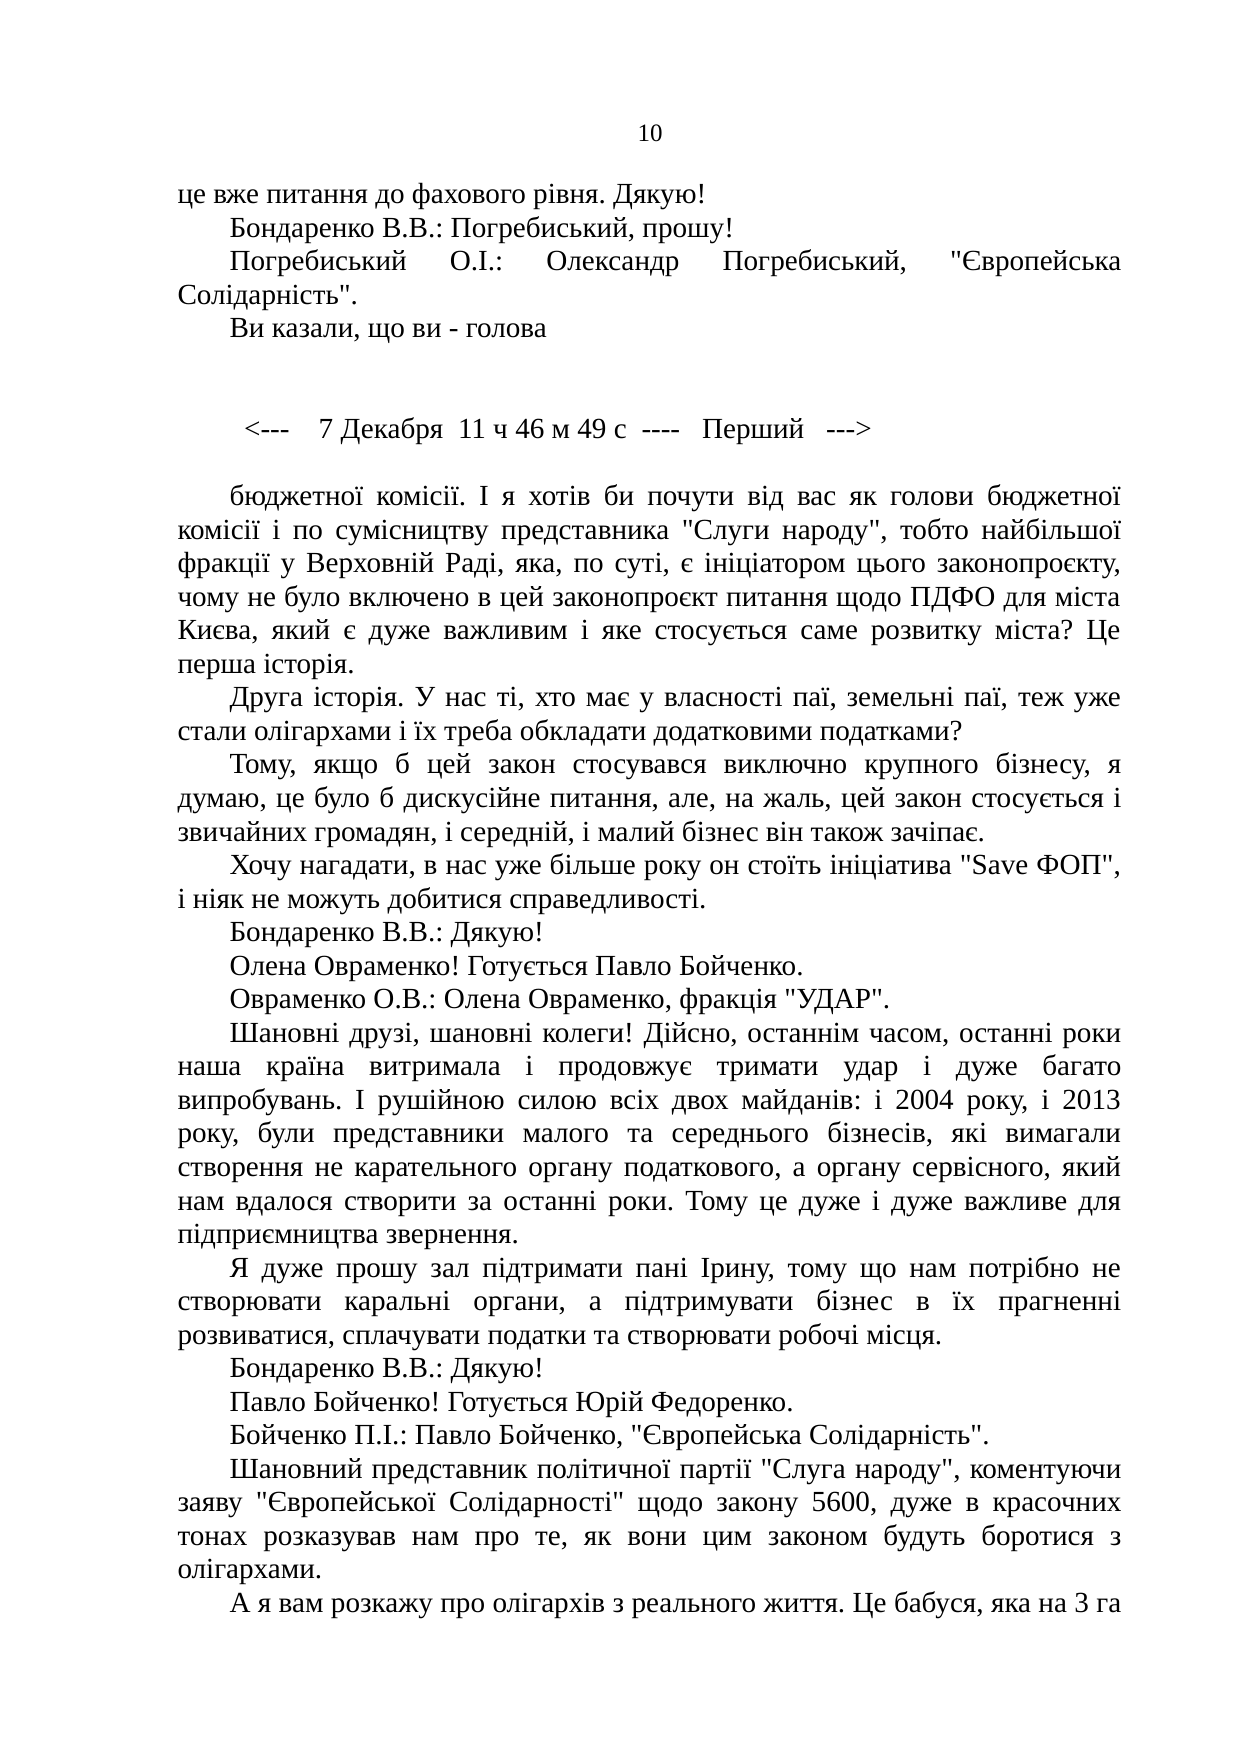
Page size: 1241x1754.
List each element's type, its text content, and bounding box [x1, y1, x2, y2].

text Овраменко О.В.: Олена Овраменко, фракція "УДАР". [177, 981, 1122, 1015]
text Бондаренко В.В.: Дякую! [177, 914, 1122, 948]
text це вже питання до фахового рівня. Дякую! [177, 176, 1122, 210]
text Шановні друзі, шановні колеги! Дійсно, останнім часом, останні роки наша країна витримала і продовжує тримати удар і дуже багато випробувань. І рушійною силою всіх двох майданів: і 2004 року, і 2013 року, були представники малого та середнього бізнесів, які вимагали створення не карательного органу податкового, а органу сервісного, який нам вдалося створити за останні роки. Тому це дуже і дуже важливе для підприємництва звернення. [177, 1015, 1122, 1250]
text Павло Бойченко! Готується Юрій Федоренко. [177, 1384, 1122, 1417]
text Я дуже прошу зал підтримати пані Ірину, тому що нам потрібно не створювати каральні органи, а підтримувати бізнес в їх прагненні розвиватися, сплачувати податки та створювати робочі місця. [177, 1250, 1122, 1350]
text Ви казали, що ви - голова [177, 311, 1122, 344]
text Шановний представник політичної партії "Слуга народу", коментуючи заяву "Європейської Солідарності" щодо закону 5600, дуже в красочних тонах розказував нам про те, як вони цим законом будуть боротися з олігархами. [177, 1451, 1122, 1585]
text Погребиський О.І.: Олександр Погребиський, "Європейська Солідарність". [177, 243, 1122, 311]
text Бондаренко В.В.: Погребиський, прошу! [177, 210, 1122, 243]
text Олена Овраменко! Готується Павло Бойченко. [177, 948, 1122, 981]
text Друга історія. У нас ті, хто має у власності паї, земельні паї, теж уже стали олігархами і їх треба обкладати додатковими податками? [177, 679, 1122, 747]
text <--- 7 Декабря 11 ч 46 м 49 с ---- Перший ---> [177, 411, 1122, 445]
text бюджетної комісії. І я хотів би почути від вас як голови бюджетної комісії і по сумісництву представника "Слуги народу", тобто найбільшої фракції у Верховній Раді, яка, по суті, є ініціатором цього законопроєкту, чому не було включено в цей законопроєкт питання щодо ПДФО для міста Києва, який є дуже важливим і яке стосується саме розвитку міста? Це перша історія. [177, 478, 1122, 679]
text Хочу нагадати, в нас уже більше року он стоїть ініціатива "Save ФОП", і ніяк не можуть добитися справедливості. [177, 847, 1122, 914]
text А я вам розкажу про олігархів з реального життя. Це бабуся, яка на 3 га [177, 1585, 1122, 1619]
text Бондаренко В.В.: Дякую! [177, 1350, 1122, 1384]
text Бойченко П.І.: Павло Бойченко, "Європейська Солідарність". [177, 1417, 1122, 1451]
text Тому, якщо б цей закон стосувався виключно крупного бізнесу, я думаю, це було б дискусійне питання, але, на жаль, цей закон стосується і звичайних громадян, і середній, і малий бізнес він також зачіпає. [177, 747, 1122, 847]
